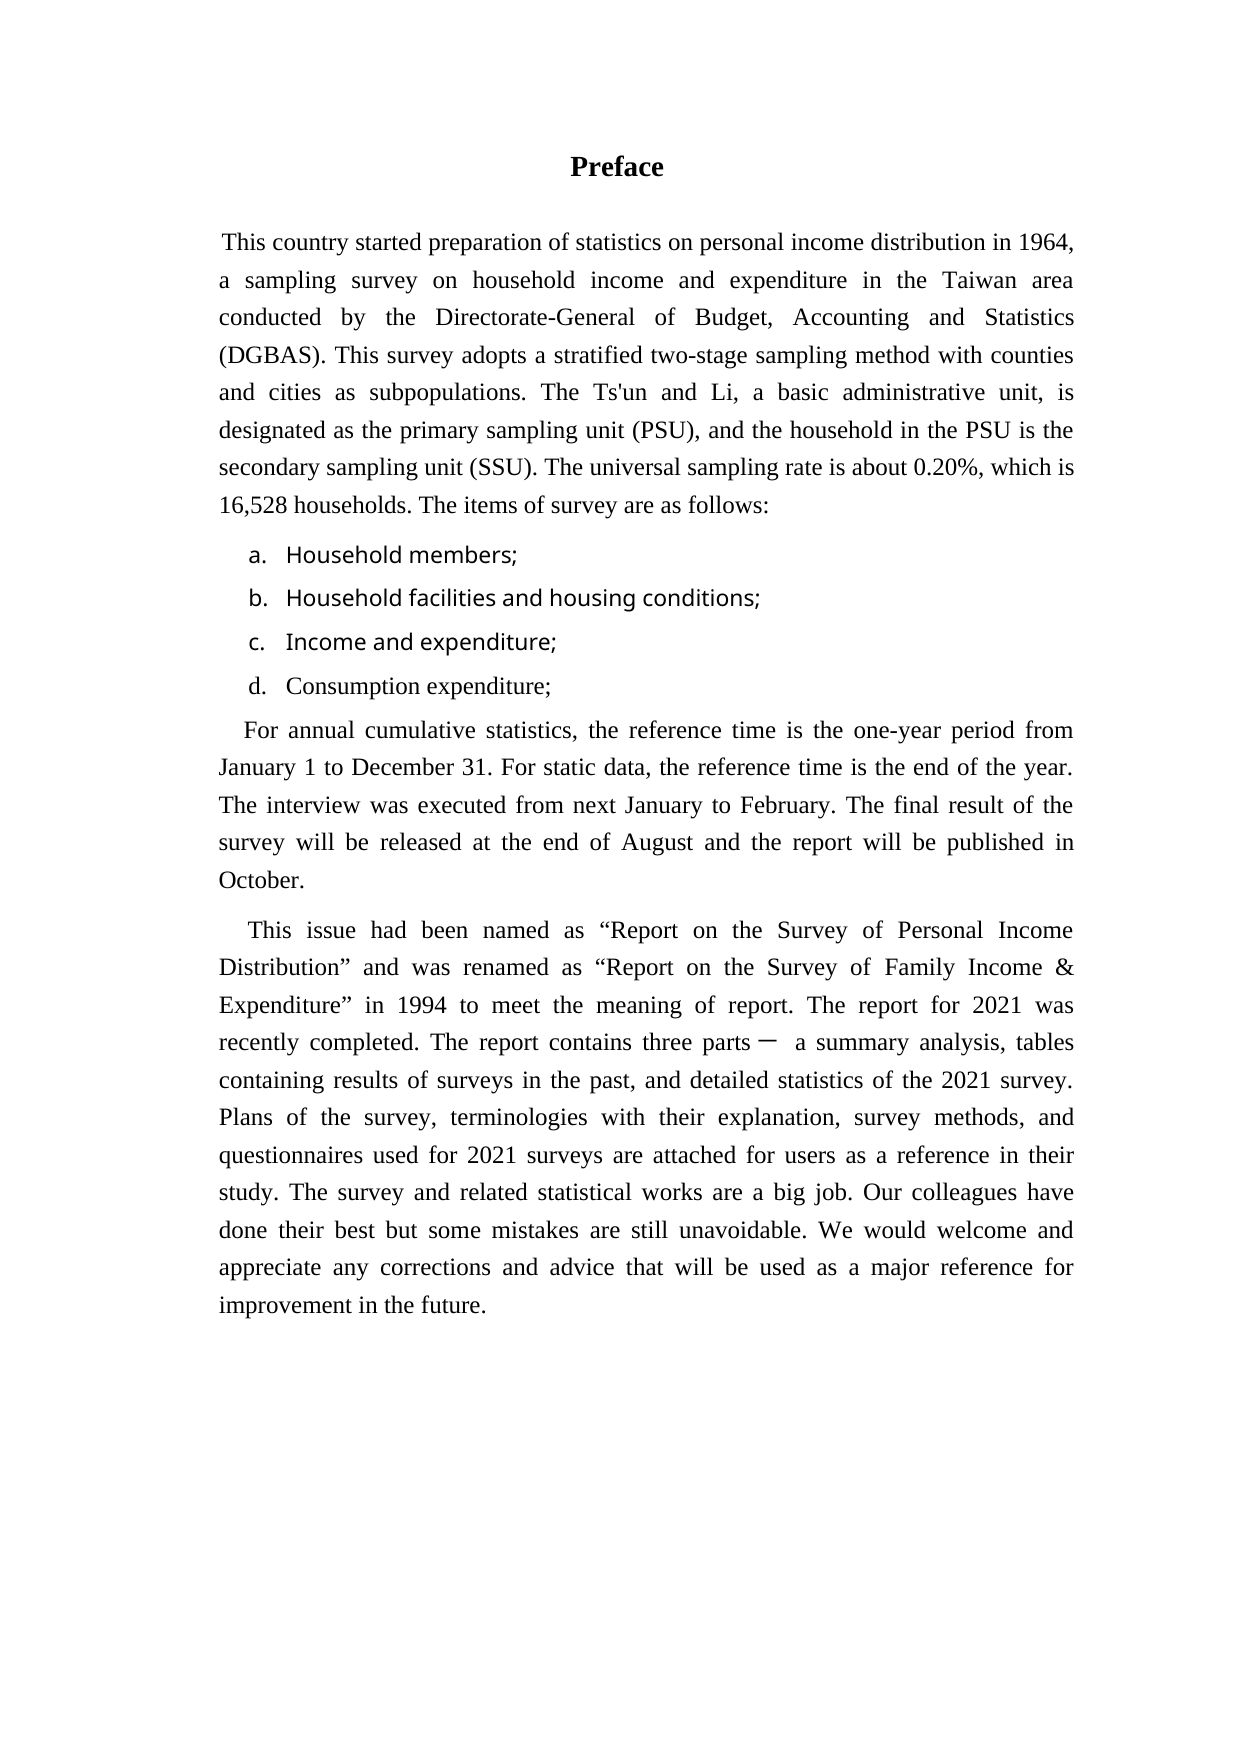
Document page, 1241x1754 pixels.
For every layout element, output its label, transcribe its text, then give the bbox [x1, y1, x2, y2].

text This country started preparation of statistics on personal income distribution in 1964, a sampling survey on household income and expenditure in the Taiwan area conducted by the Directorate-General of Budget, Accounting and Statistics (DGBAS). This survey adopts a stratified two-stage sampling method with counties and cities as subpopulations. The Ts'un and Li, a basic administrative unit, is designated as the primary sampling unit (PSU), and the household in the PSU is the secondary sampling unit (SSU). The universal sampling rate is about 0.20%, which is 16,528 households. The items of survey are as follows: [189, 221, 1075, 521]
list Household members; [248, 533, 1075, 571]
list Consumption expenditure; [248, 664, 1075, 702]
text For annual cumulative statistics, the reference time is the one-year period from January 1 to December 31. For static data, the reference time is the end of the year. The interview was executed from next January to February. The final result of the survey will be released at the end of August and the report will be published in October. [218, 708, 1075, 896]
list Income and expenditure; [248, 621, 1075, 658]
list Household facilities and housing conditions; [248, 577, 1075, 614]
title Preface [195, 148, 1039, 183]
text This issue had been named as “Report on the Survey of Personal Income Distribution” and was renamed as “Report on the Survey of Family Income & Expenditure” in 1994 to meet the meaning of report. The report for 2021 was recently completed. The report contains three parts－ a summary analysis, tables containing results of surveys in the past, and detailed statistics of the 2021 survey. Plans of the survey, terminologies with their explanation, survey methods, and questionnaires used for 2021 surveys are attached for users as a reference in their study. The survey and related statistical works are a big job. Our colleagues have done their best but some mistakes are still unavoidable. We would welcome and appreciate any corrections and advice that will be used as a major reference for improvement in the future. [189, 908, 1075, 1321]
